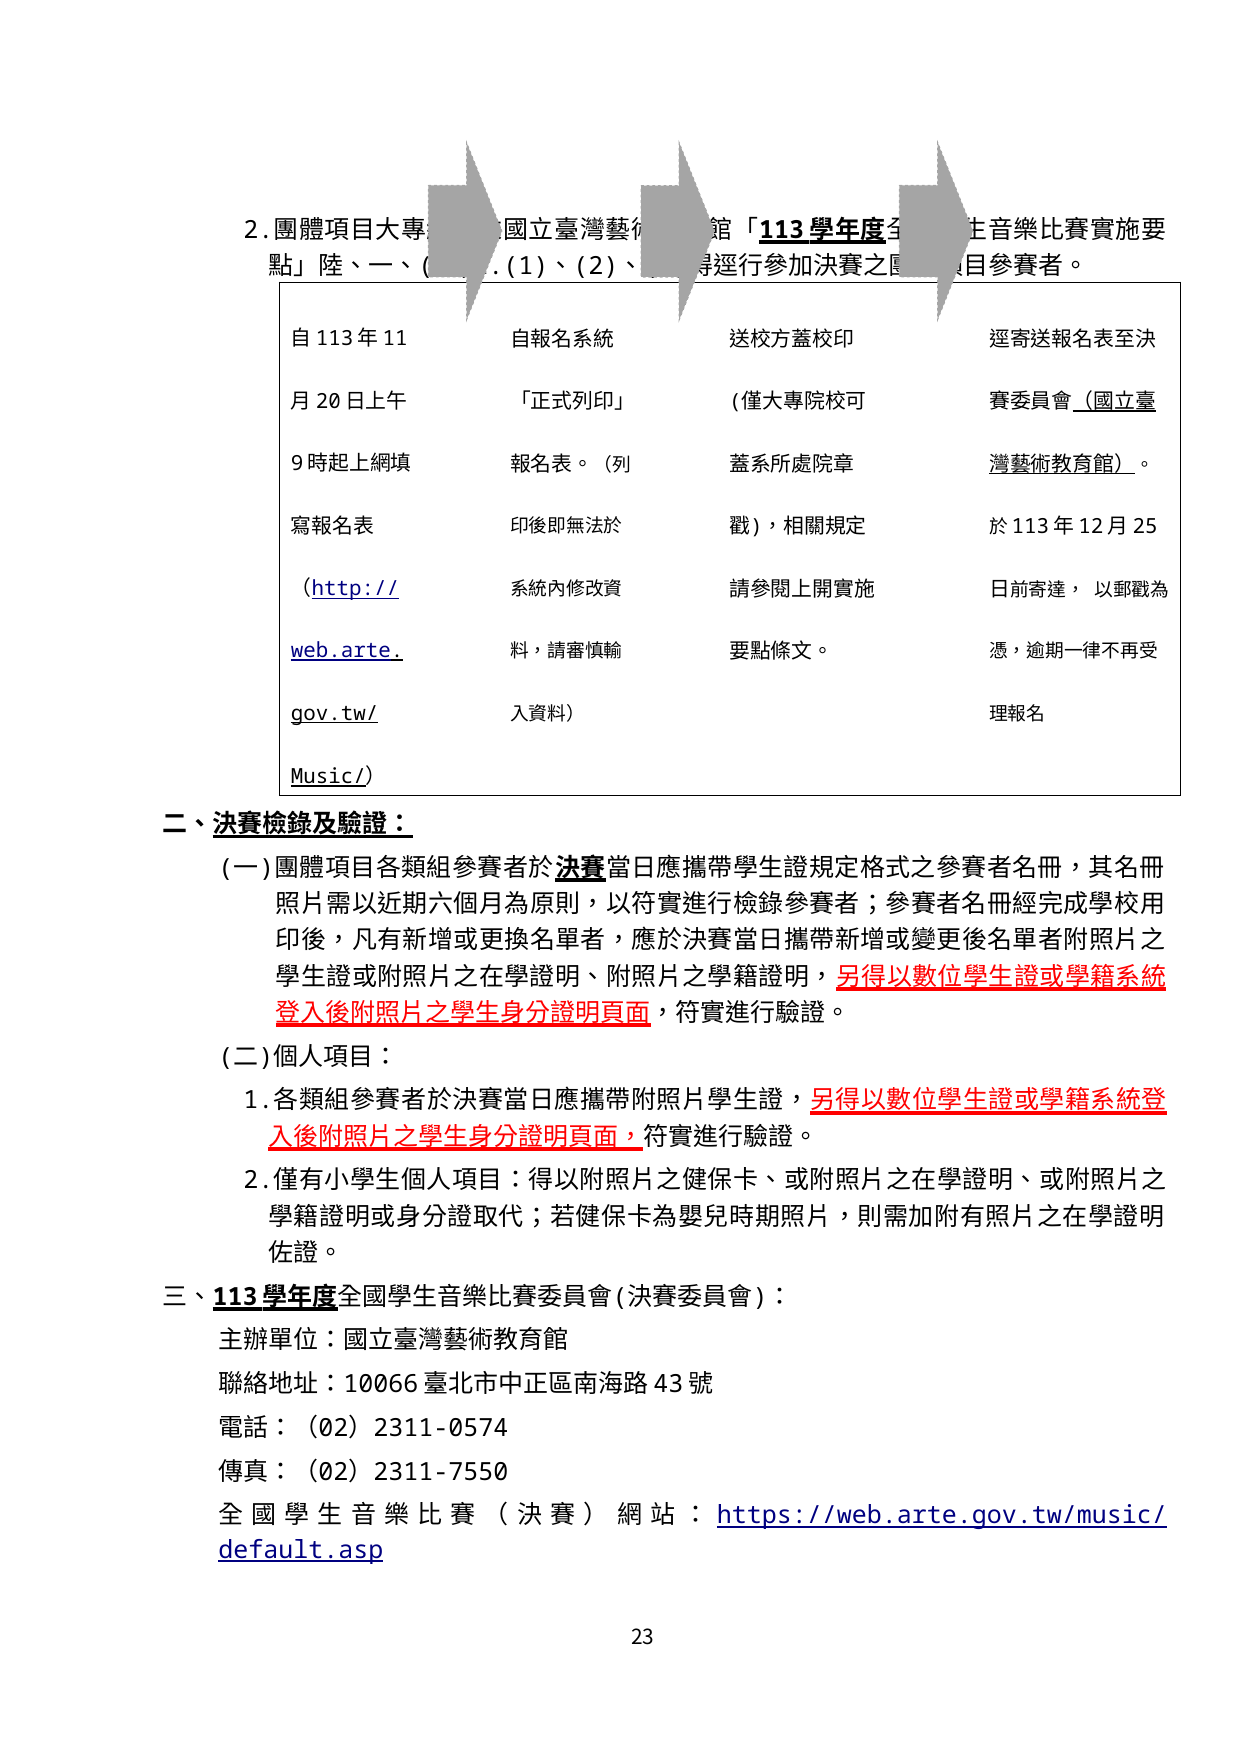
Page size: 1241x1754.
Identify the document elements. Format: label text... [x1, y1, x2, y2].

text 聯絡地址：10066臺北市中正區南海路43號 [218, 1364, 1167, 1400]
table_header 逕寄送報名表至決賽委員會（國立臺灣藝術教育館）。於113年12月25日前寄達， 以郵戳為憑，逾期一律不再受理報名 [937, 283, 1180, 795]
text 二、決賽檢錄及驗證： [162, 804, 1167, 840]
text 三、113學年度全國學生音樂比賽委員會(決賽委員會)： [162, 1276, 1167, 1312]
table_header 自113年11月20日上午9時起上網填寫報名表（http://web.arte.gov.tw/Music/） [280, 283, 498, 795]
text (一)團體項目各類組參賽者於決賽當日應攜帶學生證規定格式之參賽者名冊，其名冊照片需以近期六個月為原則，以符實進行檢錄參賽者；參賽者名冊經完成學校用印後，凡有新增或更換名單者，應於決賽當日攜帶新增或變更後名單者附照片之學生證或附照片之在學證明、附照片之學籍證明，另得以數位學生證或學籍系統登入後附照片之學生身分證明頁面，符實進行驗證。 [218, 847, 1167, 1029]
text 2.團體項目大專組及依國立臺灣藝術教育館「113學年度全國學生音樂比賽實施要點」陸、一、(二)1.(1)、(2)、(3)得逕行參加決賽之團體項目參賽者。 [954, 209, 1167, 282]
text 2.僅有小學生個人項目：得以附照片之健保卡、或附照片之在學證明、或附照片之學籍證明或身分證取代；若健保卡為嬰兒時期照片，則需加附有照片之在學證明佐證。 [243, 1160, 1167, 1269]
text 1.各類組參賽者於決賽當日應攜帶附照片學生證，另得以數位學生證或學籍系統登入後附照片之學生身分證明頁面，符實進行驗證。 [243, 1080, 1167, 1152]
text 2.團體項目大專組及依國立臺灣藝術教育館「113學年度全國學生音樂比賽實施要點」陸、一、(二)1.(1)、(2)、(3)得逕行參加決賽之團體項目參賽者。 [696, 209, 937, 282]
text 全國學生音樂比賽（決賽）網站：https://web.arte.gov.tw/music/default.asp [218, 1495, 1167, 1565]
text 電話：（02）2311-0574 [218, 1407, 1167, 1444]
text (二)個人項目： [218, 1036, 1167, 1072]
text 傳真：（02）2311-7550 [218, 1451, 1167, 1487]
text 2.團體項目大專組及依國立臺灣藝術教育館「113學年度全國學生音樂比賽實施要點」陸、一、(二)1.(1)、(2)、(3)得逕行參加決賽之團體項目參賽者。 [483, 209, 679, 282]
text 2.團體項目大專組及依國立臺灣藝術教育館「113學年度全國學生音樂比賽實施要點」陸、一、(二)1.(1)、(2)、(3)得逕行參加決賽之團體項目參賽者。 [243, 209, 466, 282]
table_header 送校方蓋校印(僅大專院校可蓋系所處院章戳)，相關規定請參閱上開實施要點條文。 [718, 283, 937, 795]
text 主辦單位：國立臺灣藝術教育館 [218, 1320, 1167, 1356]
table_header 自報名系統「正式列印」報名表。（列印後即無法於系統內修改資料，請審慎輸入資料） [499, 283, 718, 795]
